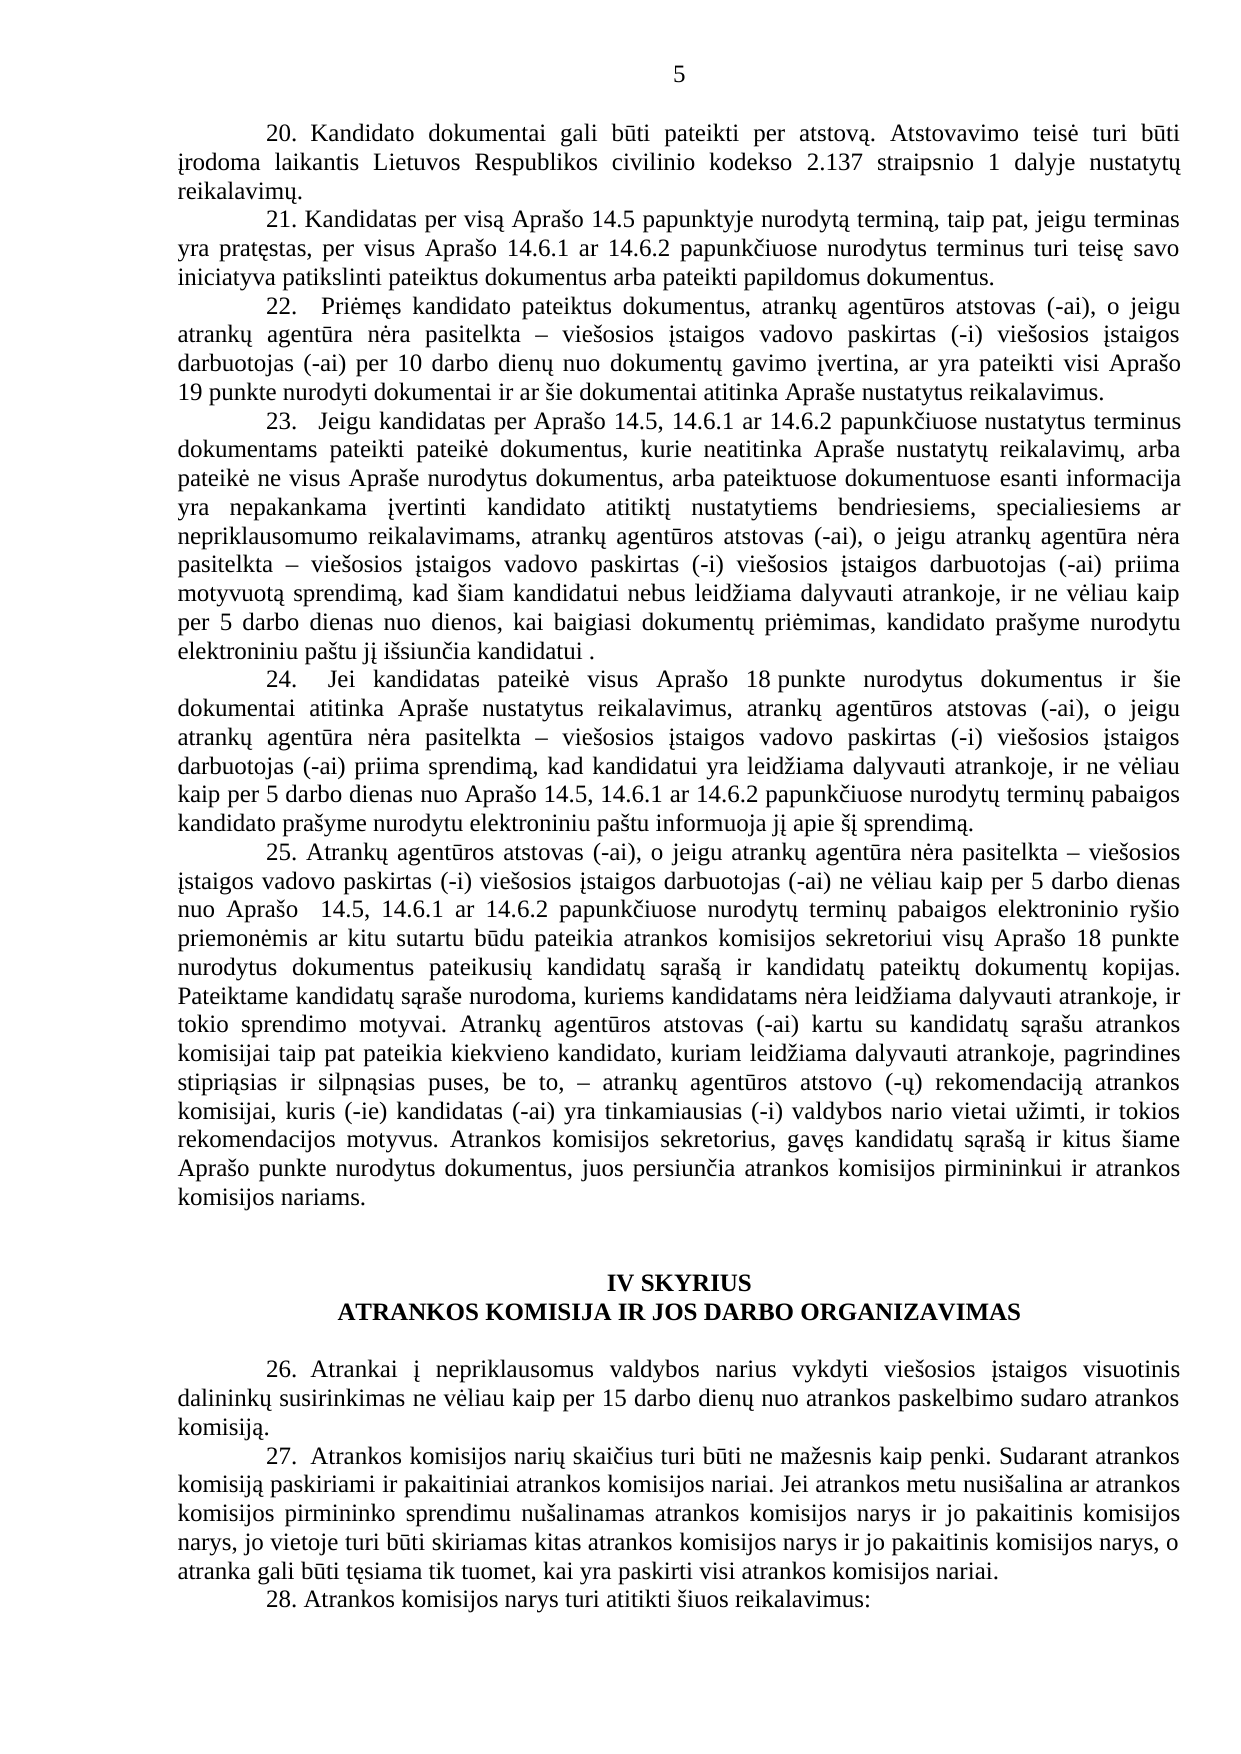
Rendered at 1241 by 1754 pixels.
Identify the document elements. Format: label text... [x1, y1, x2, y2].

text 24. Jei kandidatas pateikė visus Aprašo 18 punkte nurodytus dokumentus ir šie dokumentai atitinka Apraše nustatytus reikalavimus, atrankų agentūros atstovas (-ai), o jeigu atrankų agentūra nėra pasitelkta – viešosios įstaigos vadovo paskirtas (-i) viešosios įstaigos darbuotojas (-ai) priima sprendimą, kad kandidatui yra leidžiama dalyvauti atrankoje, ir ne vėliau kaip per 5 darbo dienas nuo Aprašo 14.5, 14.6.1 ar 14.6.2 papunkčiuose nurodytų terminų pabaigos kandidato prašyme nurodytu elektroniniu paštu informuoja jį apie šį sprendimą. [177, 664, 1181, 837]
text 22. Priėmęs kandidato pateiktus dokumentus, atrankų agentūros atstovas (-ai), o jeigu atrankų agentūra nėra pasitelkta – viešosios įstaigos vadovo paskirtas (-i) viešosios įstaigos darbuotojas (-ai) per 10 darbo dienų nuo dokumentų gavimo įvertina, ar yra pateikti visi Aprašo 19 punkte nurodyti dokumentai ir ar šie dokumentai atitinka Apraše nustatytus reikalavimus. [177, 291, 1181, 406]
text 28. Atrankos komisijos narys turi atitikti šiuos reikalavimus: [177, 1584, 1181, 1613]
text IV SKYRIUS [177, 1268, 1181, 1297]
text 20. Kandidato dokumentai gali būti pateikti per atstovą. Atstovavimo teisė turi būti įrodoma laikantis Lietuvos Respublikos civilinio kodekso 2.137 straipsnio 1 dalyje nustatytų reikalavimų. [177, 118, 1181, 204]
text ATRANKOS KOMISIJA IR JOS DARBO ORGANIZAVIMAS [177, 1297, 1181, 1326]
text 25. Atrankų agentūros atstovas (-ai), o jeigu atrankų agentūra nėra pasitelkta – viešosios įstaigos vadovo paskirtas (-i) viešosios įstaigos darbuotojas (-ai) ne vėliau kaip per 5 darbo dienas nuo Aprašo 14.5, 14.6.1 ar 14.6.2 papunkčiuose nurodytų terminų pabaigos elektroninio ryšio priemonėmis ar kitu sutartu būdu pateikia atrankos komisijos sekretoriui visų Aprašo 18 punkte nurodytus dokumentus pateikusių kandidatų sąrašą ir kandidatų pateiktų dokumentų kopijas. Pateiktame kandidatų sąraše nurodoma, kuriems kandidatams nėra leidžiama dalyvauti atrankoje, ir tokio sprendimo motyvai. Atrankų agentūros atstovas (-ai) kartu su kandidatų sąrašu atrankos komisijai taip pat pateikia kiekvieno kandidato, kuriam leidžiama dalyvauti atrankoje, pagrindines stipriąsias ir silpnąsias puses, be to, – atrankų agentūros atstovo (-ų) rekomendaciją atrankos komisijai, kuris (-ie) kandidatas (-ai) yra tinkamiausias (-i) valdybos nario vietai užimti, ir tokios rekomendacijos motyvus. Atrankos komisijos sekretorius, gavęs kandidatų sąrašą ir kitus šiame Aprašo punkte nurodytus dokumentus, juos persiunčia atrankos komisijos pirmininkui ir atrankos komisijos nariams. [177, 837, 1181, 1211]
text 27. Atrankos komisijos narių skaičius turi būti ne mažesnis kaip penki. Sudarant atrankos komisiją paskiriami ir pakaitiniai atrankos komisijos nariai. Jei atrankos metu nusišalina ar atrankos komisijos pirmininko sprendimu nušalinamas atrankos komisijos narys ir jo pakaitinis komisijos narys, jo vietoje turi būti skiriamas kitas atrankos komisijos narys ir jo pakaitinis komisijos narys, o atranka gali būti tęsiama tik tuomet, kai yra paskirti visi atrankos komisijos nariai. [177, 1441, 1181, 1584]
text 21. Kandidatas per visą Aprašo 14.5 papunktyje nurodytą terminą, taip pat, jeigu terminas yra pratęstas, per visus Aprašo 14.6.1 ar 14.6.2 papunkčiuose nurodytus terminus turi teisę savo iniciatyva patikslinti pateiktus dokumentus arba pateikti papildomus dokumentus. [177, 204, 1181, 291]
text 23. Jeigu kandidatas per Aprašo 14.5, 14.6.1 ar 14.6.2 papunkčiuose nustatytus terminus dokumentams pateikti pateikė dokumentus, kurie neatitinka Apraše nustatytų reikalavimų, arba pateikė ne visus Apraše nurodytus dokumentus, arba pateiktuose dokumentuose esanti informacija yra nepakankama įvertinti kandidato atitiktį nustatytiems bendriesiems, specialiesiems ar nepriklausomumo reikalavimams, atrankų agentūros atstovas (-ai), o jeigu atrankų agentūra nėra pasitelkta – viešosios įstaigos vadovo paskirtas (-i) viešosios įstaigos darbuotojas (-ai) priima motyvuotą sprendimą, kad šiam kandidatui nebus leidžiama dalyvauti atrankoje, ir ne vėliau kaip per 5 darbo dienas nuo dienos, kai baigiasi dokumentų priėmimas, kandidato prašyme nurodytu elektroniniu paštu jį išsiunčia kandidatui . [177, 406, 1181, 664]
text 26. Atrankai į nepriklausomus valdybos narius vykdyti viešosios įstaigos visuotinis dalininkų susirinkimas ne vėliau kaip per 15 darbo dienų nuo atrankos paskelbimo sudaro atrankos komisiją. [177, 1354, 1181, 1441]
